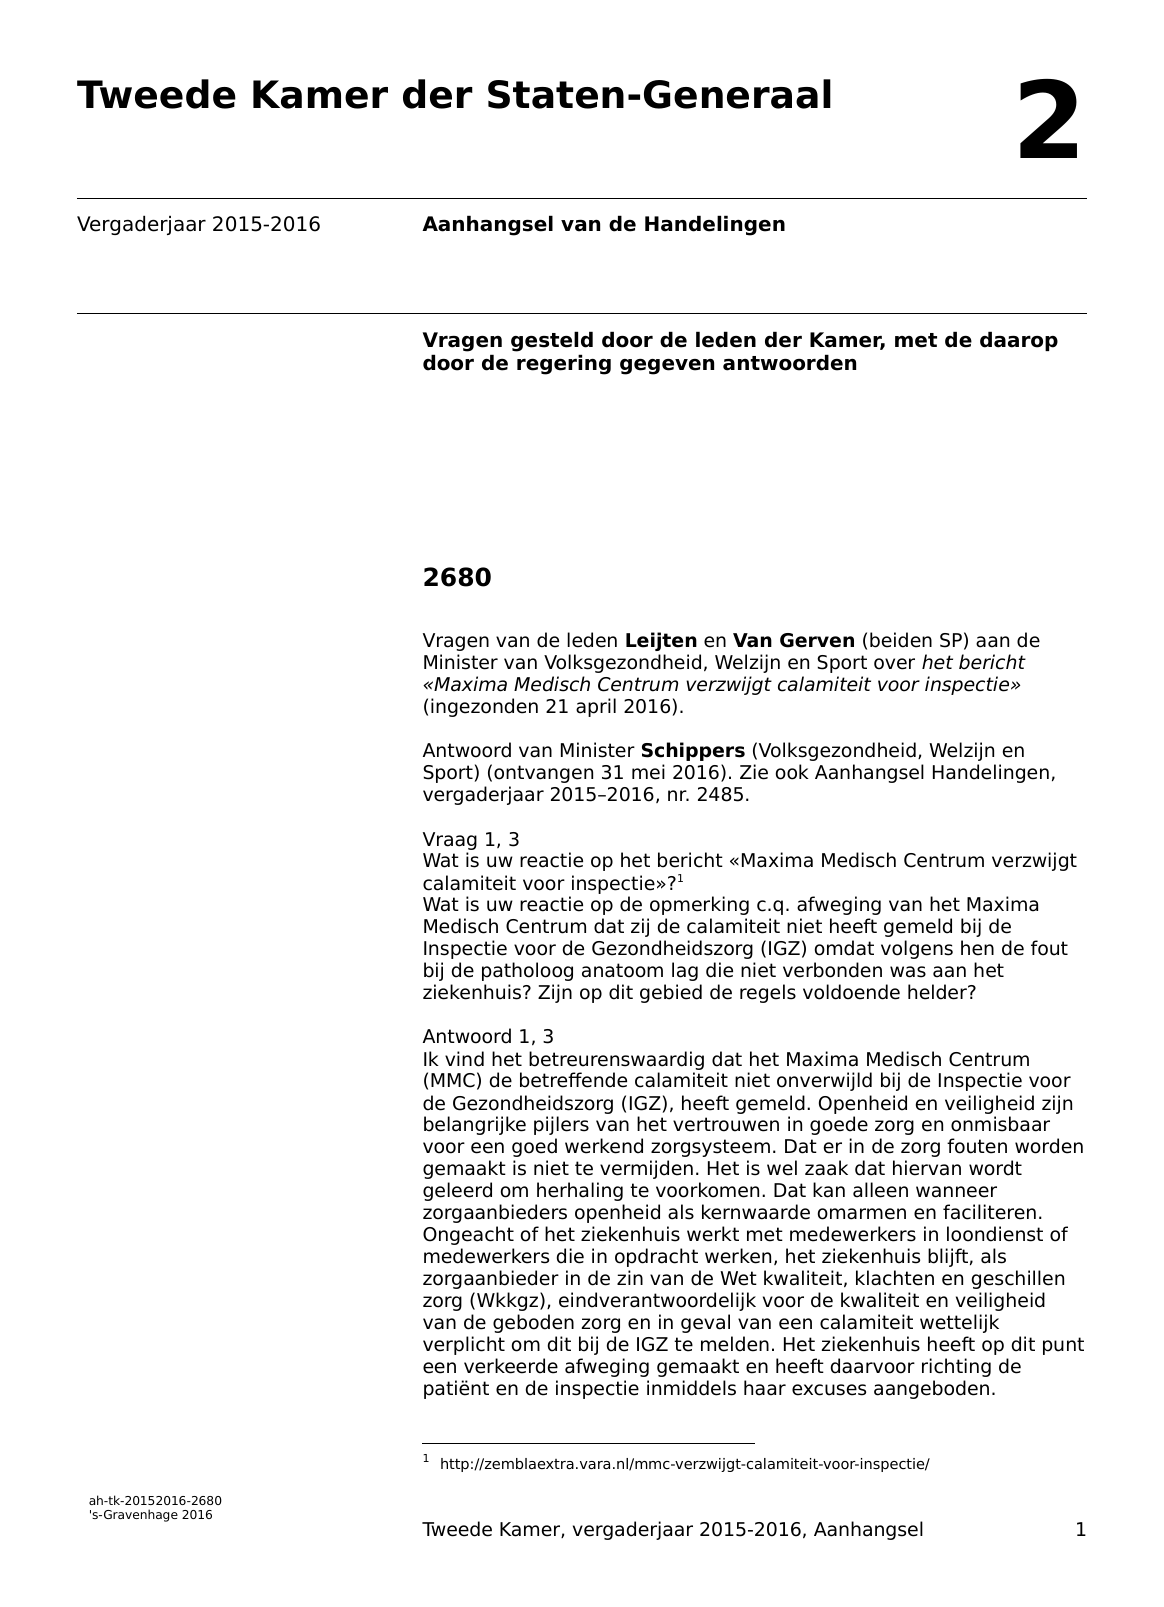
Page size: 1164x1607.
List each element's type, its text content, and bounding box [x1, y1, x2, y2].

table_header 2 [886, 59, 1087, 198]
text Wat is uw reactie op de opmerking c.q. afweging van het Maxima Medisch Centrum dat zij de calamiteit niet heeft gemeld bij de Inspectie voor de Gezondheidszorg (IGZ) omdat volgens hen de fout bij de patholoog anatoom lag die niet verbonden was aan het ziekenhuis? Zijn op dit gebied de regels voldoende helder? [422, 894, 1087, 1004]
text 2680 [422, 563, 1087, 592]
table_cell Vergaderjaar 2015-2016 [77, 199, 422, 313]
table_cell Aanhangsel van de Handelingen [422, 199, 1087, 313]
text http://zemblaextra.vara.nl/mmc-verzwijgt-calamiteit-voor-inspectie/ [422, 1452, 1087, 1474]
table_cell Vragen gesteld door de leden der Kamer, met de daarop door de regering gegeven antwoorden [422, 314, 1087, 375]
text Antwoord van Minister Schippers (Volksgezondheid, Welzijn en Sport) (ontvangen 31 mei 2016). Zie ook Aanhangsel Handelingen, vergaderjaar 2015–2016, nr. 2485. [422, 740, 1087, 806]
text Wat is uw reactie op het bericht «Maxima Medisch Centrum verzwijgt calamiteit voor inspectie»? [422, 850, 1087, 894]
text Ongeacht of het ziekenhuis werkt met medewerkers in loondienst of medewerkers die in opdracht werken, het ziekenhuis blijft, als zorgaanbieder in de zin van de Wet kwaliteit, klachten en geschillen zorg (Wkkgz), eindverantwoordelijk voor de kwaliteit en veiligheid van de geboden zorg en in geval van een calamiteit wettelijk verplicht om dit bij de IGZ te melden. Het ziekenhuis heeft op dit punt een verkeerde afweging gemaakt en heeft daarvoor richting de patiënt en de inspectie inmiddels haar excuses aangeboden. [422, 1224, 1087, 1400]
table_header Tweede Kamer der Staten-Generaal [77, 59, 886, 198]
text Ik vind het betreurenswaardig dat het Maxima Medisch Centrum (MMC) de betreffende calamiteit niet onverwijld bij de Inspectie voor de Gezondheidszorg (IGZ), heeft gemeld. Openheid en veiligheid zijn belangrijke pijlers van het vertrouwen in goede zorg en onmisbaar voor een goed werkend zorgsysteem. Dat er in de zorg fouten worden gemaakt is niet te vermijden. Het is wel zaak dat hiervan wordt geleerd om herhaling te voorkomen. Dat kan alleen wanneer zorgaanbieders openheid als kernwaarde omarmen en faciliteren. [422, 1048, 1087, 1224]
table_cell [77, 314, 422, 375]
text Vragen van de leden Leijten en Van Gerven (beiden SP) aan de Minister van Volksgezondheid, Welzijn en Sport over het bericht «Maxima Medisch Centrum verzwijgt calamiteit voor inspectie» (ingezonden 21 april 2016). [422, 630, 1087, 718]
text Antwoord 1, 3 [422, 1026, 1087, 1048]
text ah-tk-20152016-2680 [88, 1494, 323, 1508]
text 's-Gravenhage 2016 [88, 1508, 323, 1522]
text Vraag 1, 3 [422, 828, 1087, 850]
